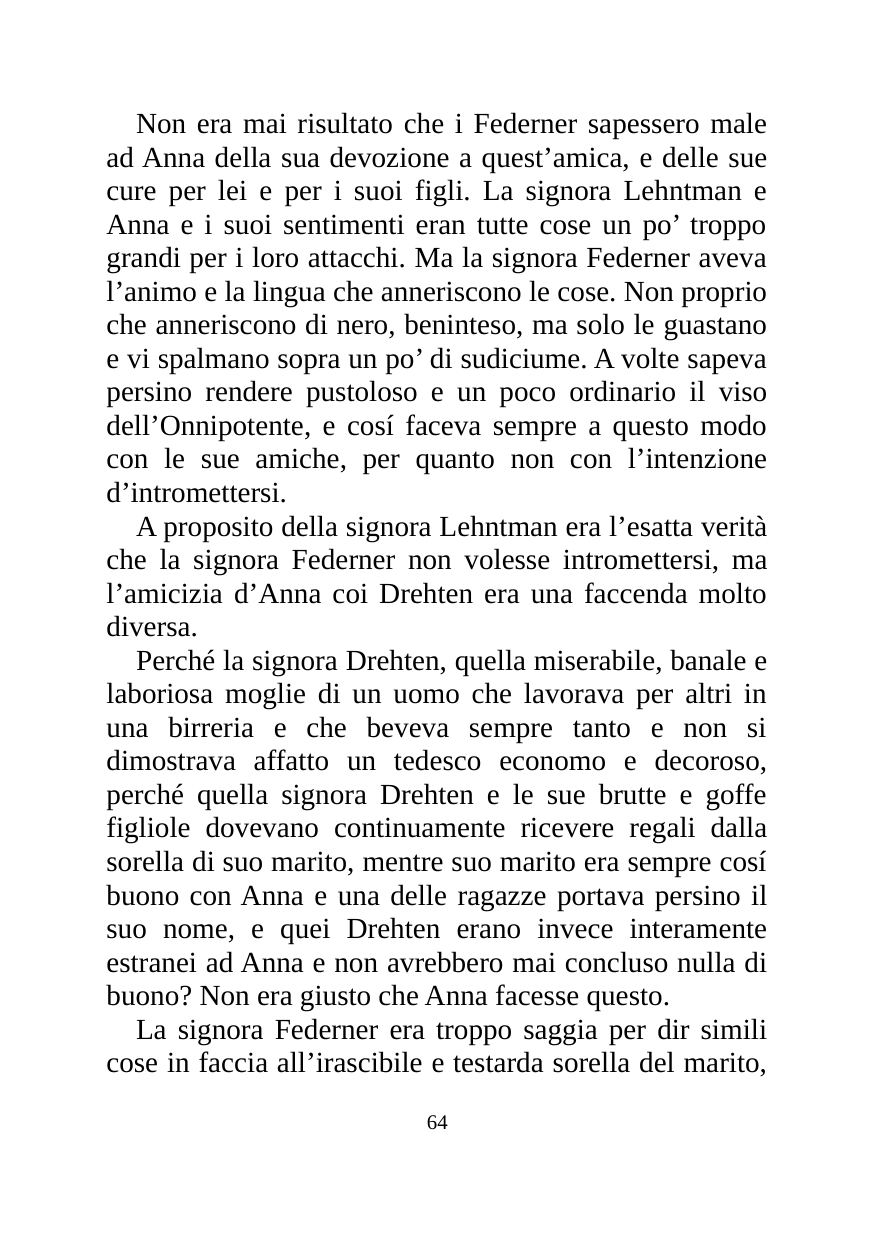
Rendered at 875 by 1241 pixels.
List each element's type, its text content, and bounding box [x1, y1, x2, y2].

text A proposito della signora Lehntman era l’esatta verità che la signora Federner non volesse intromettersi, ma l’amicizia d’Anna coi Drehten era una faccenda molto diversa. [106, 509, 768, 643]
text La signora Federner era troppo saggia per dir simili cose in faccia all’irascibile e testarda sorella del marito, [106, 1012, 768, 1079]
text Non era mai risultato che i Federner sapessero male ad Anna della sua devozione a quest’amica, e delle sue cure per lei e per i suoi figli. La signora Lehntman e Anna e i suoi sentimenti eran tutte cose un po’ troppo grandi per i loro attacchi. Ma la signora Federner aveva l’animo e la lingua che anneriscono le cose. Non proprio che anneriscono di nero, beninteso, ma solo le guastano e vi spalmano sopra un po’ di sudiciume. A volte sapeva persino rendere pustoloso e un poco ordinario il viso dell’Onnipotente, e cosí faceva sempre a questo modo con le sue amiche, per quanto non con l’intenzione d’intromettersi. [106, 106, 768, 509]
text Perché la signora Drehten, quella miserabile, banale e laboriosa moglie di un uomo che lavorava per altri in una birreria e che beveva sempre tanto e non si dimostrava affatto un tedesco economo e decoroso, perché quella signora Drehten e le sue brutte e goffe figliole dovevano continuamente ricevere regali dalla sorella di suo marito, mentre suo marito era sempre cosí buono con Anna e una delle ragazze portava persino il suo nome, e quei Drehten erano invece interamente estranei ad Anna e non avrebbero mai concluso nulla di buono? Non era giusto che Anna facesse questo. [106, 643, 768, 1012]
